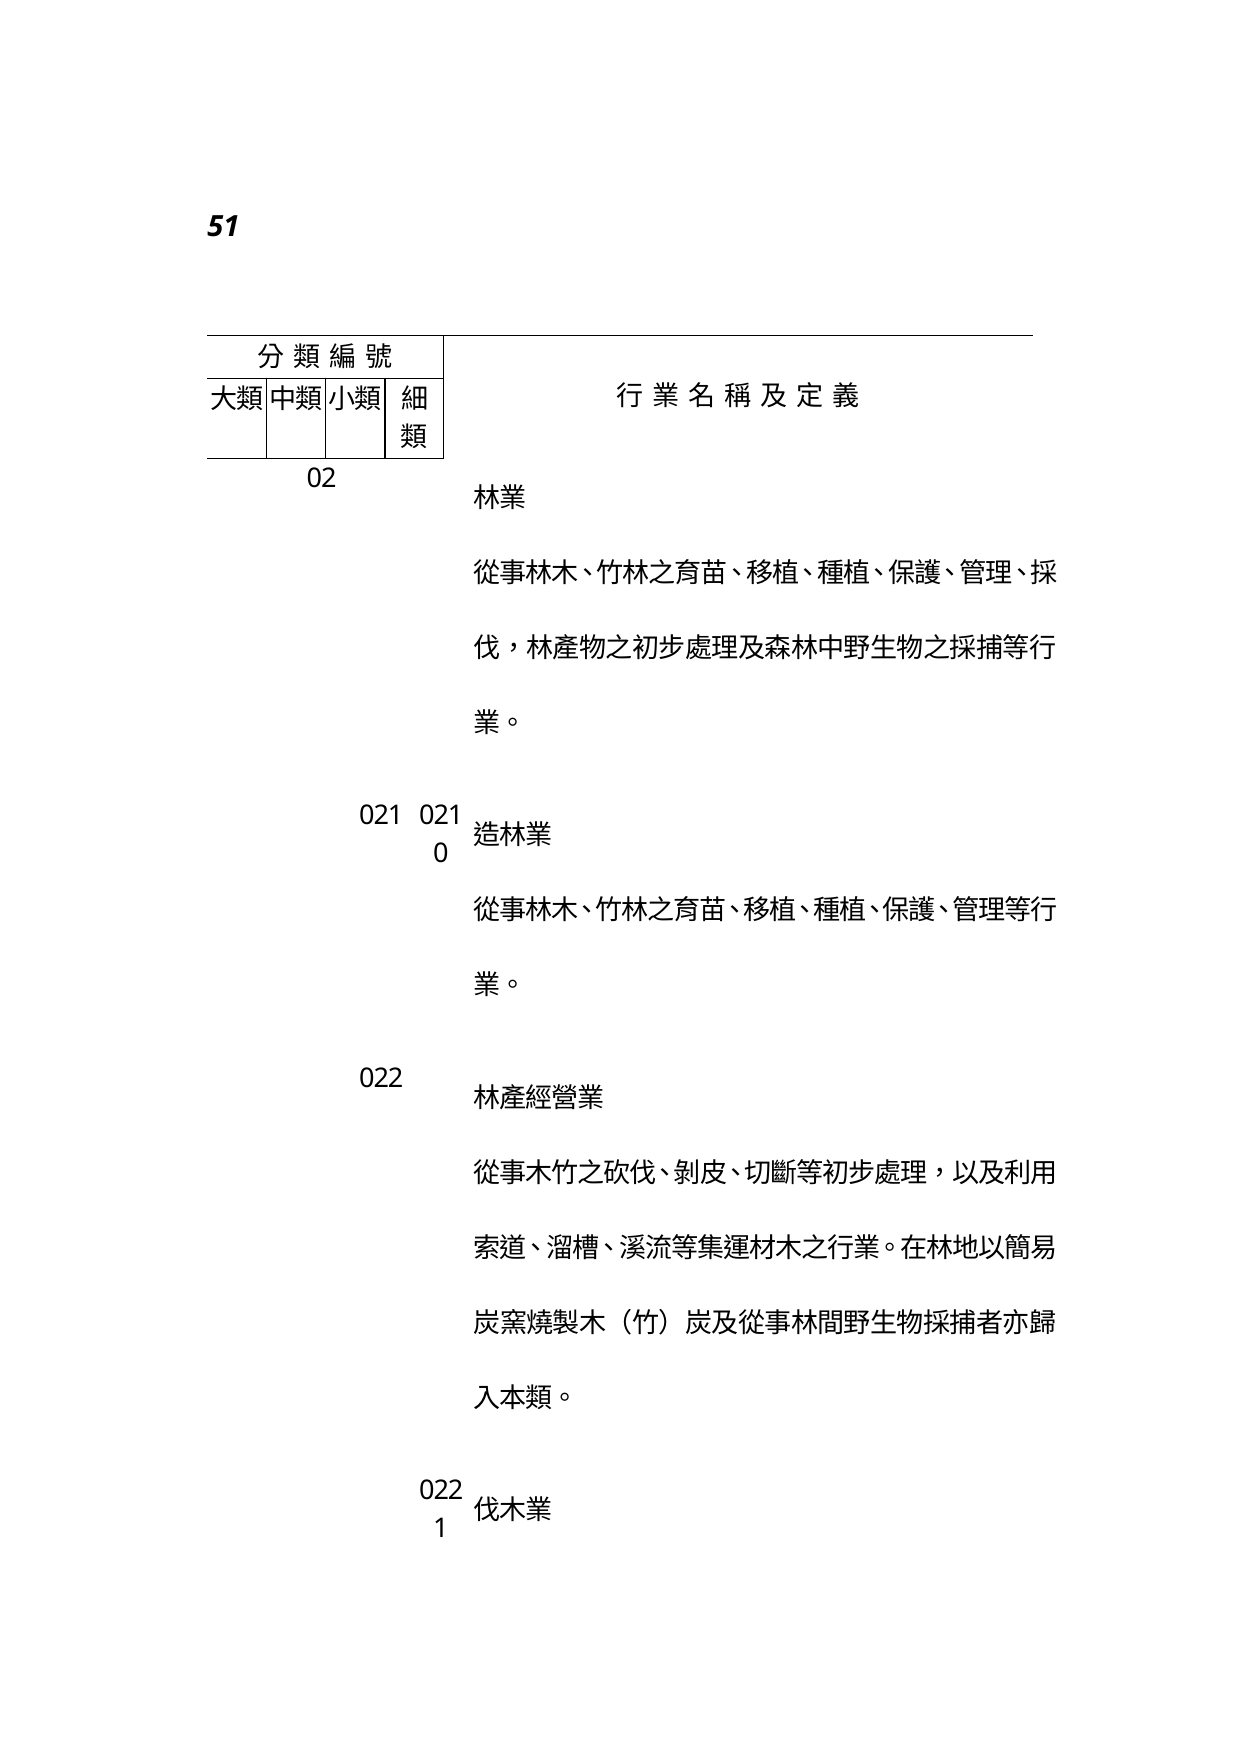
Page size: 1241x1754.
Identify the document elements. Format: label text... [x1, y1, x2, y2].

table_cell 中類 [267, 379, 325, 458]
table_cell [412, 1058, 470, 1470]
table_header 分 類 編 號 [207, 336, 443, 378]
table_cell [412, 458, 470, 795]
table_header 行 業 名 稱 及 定 義 [444, 336, 1032, 458]
table_cell [1033, 378, 1060, 458]
table_cell [233, 459, 292, 795]
table_cell 伐木業 [470, 1470, 1060, 1545]
table_cell 0210 [412, 795, 470, 1058]
table_cell 02 [293, 459, 351, 795]
table_cell [233, 795, 292, 1058]
table_cell [207, 795, 233, 1058]
table_header [1033, 335, 1060, 378]
table_cell [293, 1058, 351, 1470]
table_cell [351, 459, 412, 795]
table_cell [351, 1470, 412, 1545]
table_cell 0221 [412, 1470, 470, 1545]
table_cell 細類 [386, 379, 443, 458]
table_cell [293, 1470, 351, 1545]
table_cell [207, 1058, 233, 1470]
table_cell [207, 1470, 233, 1545]
table_cell [233, 1470, 292, 1545]
table_cell 造林業 從事林木、竹林之育苗、移植、種植、保護、管理等行業。 [470, 795, 1060, 1058]
table_cell 小類 [326, 379, 384, 458]
table_cell [233, 1058, 292, 1470]
table_cell 林業 從事林木、竹林之育苗、移植、種植、保護、管理、採伐，林產物之初步處理及森林中野生物之採捕等行業。 [470, 458, 1060, 795]
table_cell 大類 [207, 379, 266, 458]
table_cell [207, 459, 233, 795]
table_cell 021 [351, 795, 412, 1058]
table_cell [293, 795, 351, 1058]
table_cell 林產經營業 從事木竹之砍伐、剝皮、切斷等初步處理，以及利用索道、溜槽、溪流等集運材木之行業。在林地以簡易炭窯燒製木（竹）炭及從事林間野生物採捕者亦歸入本類。 [470, 1058, 1060, 1470]
table_cell 022 [351, 1058, 412, 1470]
